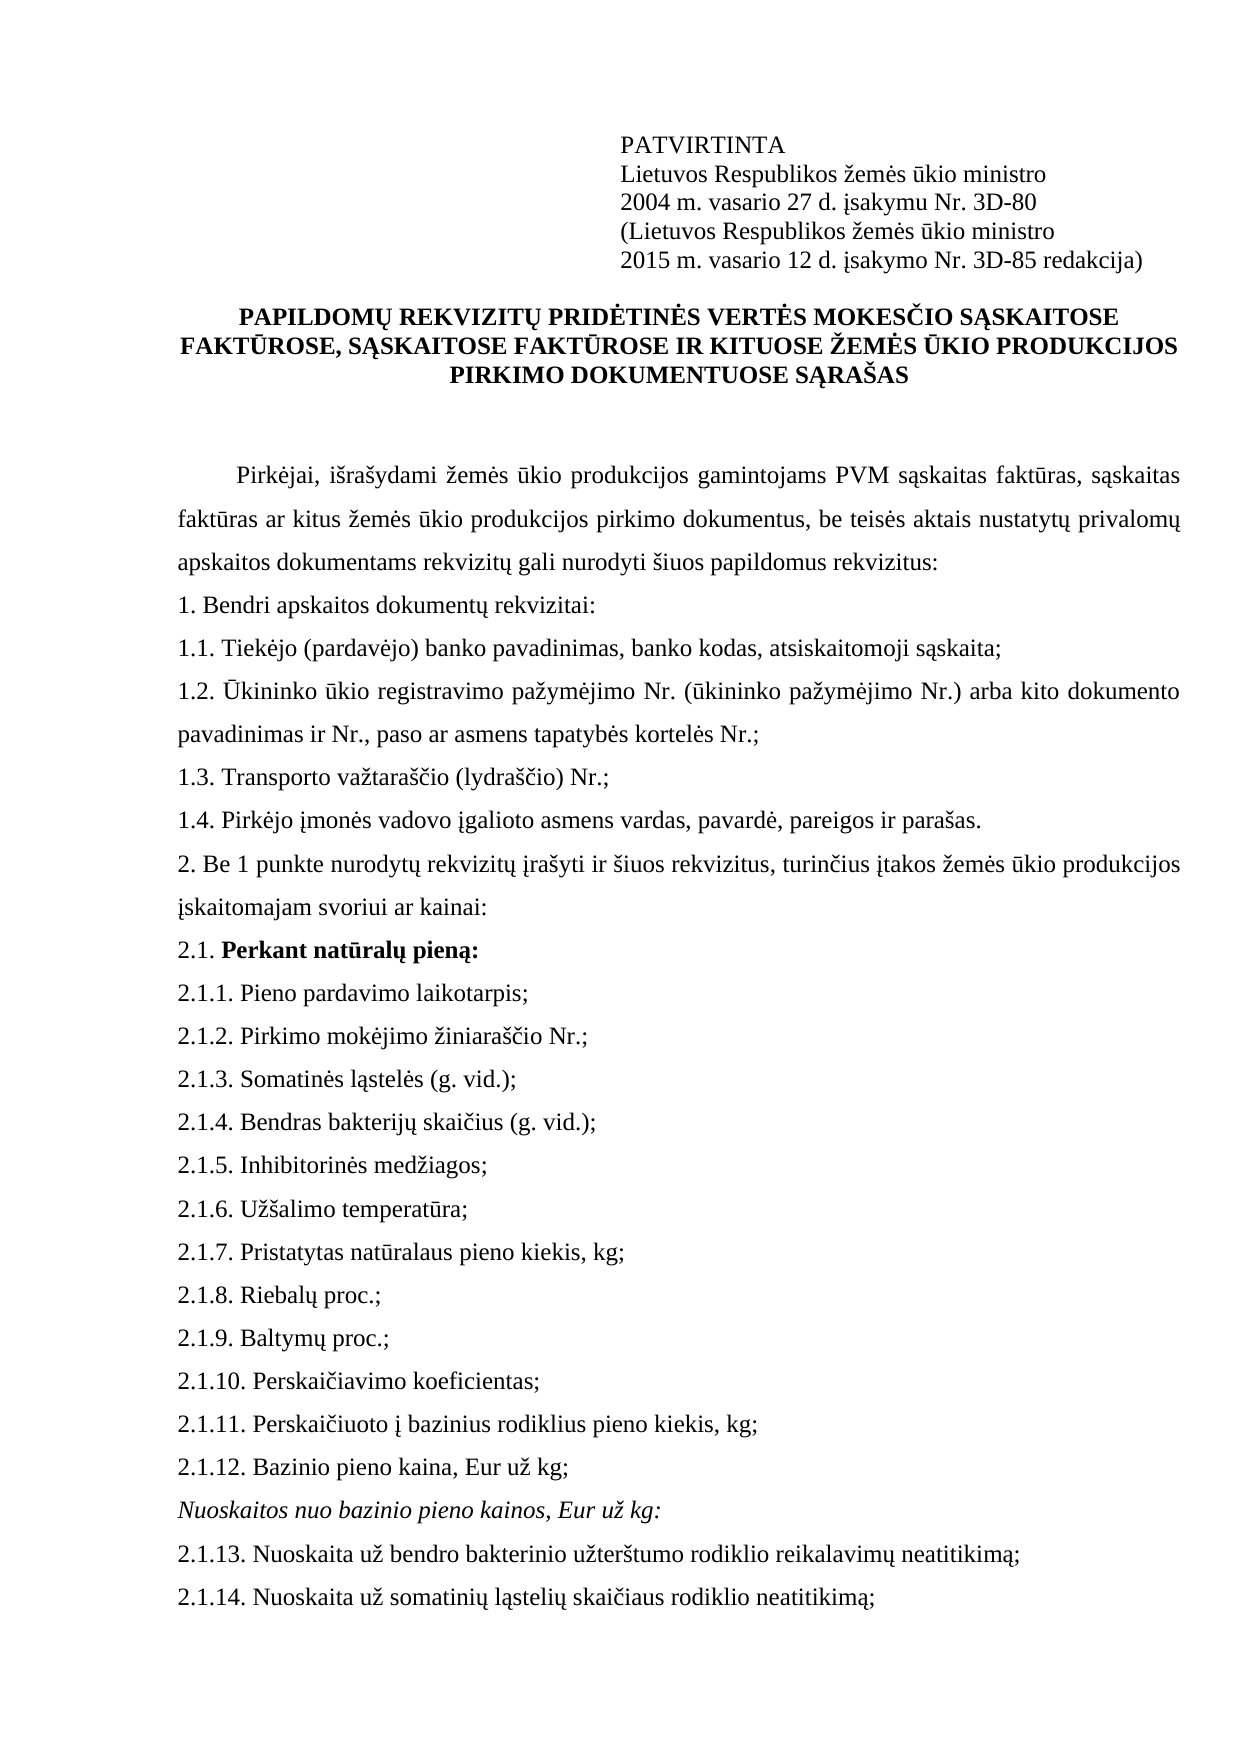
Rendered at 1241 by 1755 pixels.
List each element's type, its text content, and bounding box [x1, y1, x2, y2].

text 2.1. Perkant natūralų pieną: [177, 935, 1181, 964]
text 2.1.2. Pirkimo mokėjimo žiniaraščio Nr.; [177, 1021, 1181, 1050]
text 2.1.5. Inhibitorinės medžiagos; [177, 1151, 1181, 1179]
text 1.4. Pirkėjo įmonės vadovo įgalioto asmens vardas, pavardė, pareigos ir parašas. [177, 806, 1181, 834]
text 2015 m. vasario 12 d. įsakymo Nr. 3D-85 redakcija) [620, 245, 1181, 274]
text PAPILDOMŲ REKVIZITŲ PRIDĖTINĖS VERTĖS MOKESČIO SĄSKAITOSE FAKTŪROSE, SĄSKAITOSE FAKTŪROSE IR KITUOSE ŽEMĖS ŪKIO PRODUKCIJOS PIRKIMO DOKUMENTUOSE SĄRAŠAS [177, 302, 1181, 389]
text 2004 m. vasario 27 d. įsakymu Nr. 3D-80 [620, 187, 1181, 216]
text PATVIRTINTA [620, 130, 1181, 159]
text 2.1.3. Somatinės ląstelės (g. vid.); [177, 1064, 1181, 1093]
text 2.1.4. Bendras bakterijų skaičius (g. vid.); [177, 1107, 1181, 1136]
text Pirkėjai, išrašydami žemės ūkio produkcijos gamintojams PVM sąskaitas faktūras, sąskaitas faktūras ar kitus žemės ūkio produkcijos pirkimo dokumentus, be teisės aktais nustatytų privalomų apskaitos dokumentams rekvizitų gali nurodyti šiuos papildomus rekvizitus: [177, 461, 1181, 576]
text 1. Bendri apskaitos dokumentų rekvizitai: [177, 590, 1181, 619]
text Lietuvos Respublikos žemės ūkio ministro [620, 159, 1181, 187]
text (Lietuvos Respublikos žemės ūkio ministro [620, 216, 1181, 245]
text 1.2. Ūkininko ūkio registravimo pažymėjimo Nr. (ūkininko pažymėjimo Nr.) arba kito dokumento pavadinimas ir Nr., paso ar asmens tapatybės kortelės Nr.; [177, 676, 1181, 748]
text 1.1. Tiekėjo (pardavėjo) banko pavadinimas, banko kodas, atsiskaitomoji sąskaita; [177, 633, 1181, 662]
text 2.1.13. Nuoskaita už bendro bakterinio užterštumo rodiklio reikalavimų neatitikimą; [177, 1539, 1181, 1567]
text 2.1.7. Pristatytas natūralaus pieno kiekis, kg; [177, 1237, 1181, 1266]
text 2.1.10. Perskaičiavimo koeficientas; [177, 1366, 1181, 1395]
text 2.1.8. Riebalų proc.; [177, 1280, 1181, 1309]
text 2.1.12. Bazinio pieno kaina, Eur už kg; [177, 1452, 1181, 1481]
text 2.1.1. Pieno pardavimo laikotarpis; [177, 978, 1181, 1007]
text 2.1.11. Perskaičiuoto į bazinius rodiklius pieno kiekis, kg; [177, 1409, 1181, 1438]
text 2.1.6. Užšalimo temperatūra; [177, 1194, 1181, 1222]
text 2.1.9. Baltymų proc.; [177, 1323, 1181, 1352]
text Nuoskaitos nuo bazinio pieno kainos, Eur už kg: [177, 1496, 1181, 1524]
text 2.1.14. Nuoskaita už somatinių ląstelių skaičiaus rodiklio neatitikimą; [177, 1582, 1181, 1611]
text 1.3. Transporto važtaraščio (lydraščio) Nr.; [177, 762, 1181, 791]
text 2. Be 1 punkte nurodytų rekvizitų įrašyti ir šiuos rekvizitus, turinčius įtakos žemės ūkio produkcijos įskaitomajam svoriui ar kainai: [177, 849, 1181, 921]
